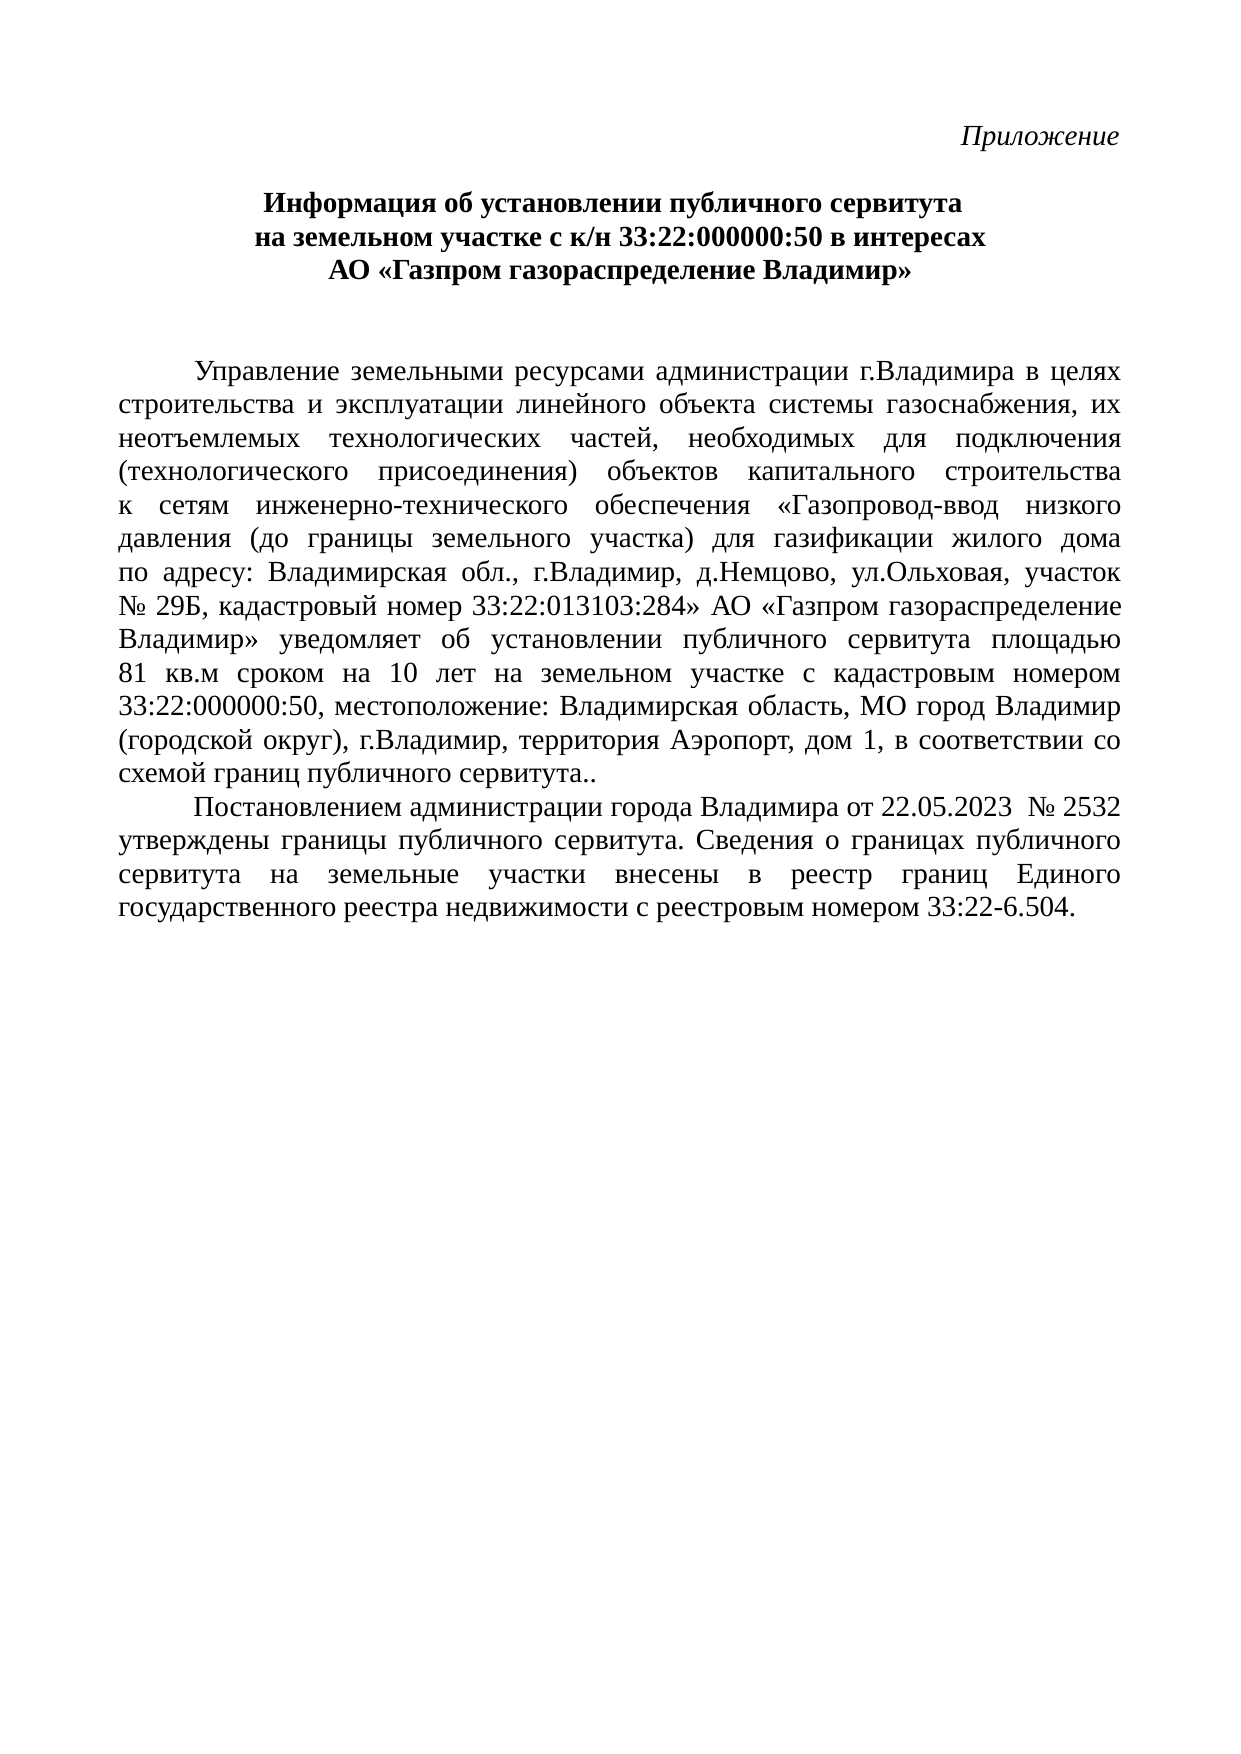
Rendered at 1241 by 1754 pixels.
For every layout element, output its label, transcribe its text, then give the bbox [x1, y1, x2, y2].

text Приложение [118, 118, 1122, 152]
text Постановлением администрации города Владимира от 22.05.2023 № 2532 утверждены границы публичного сервитута. Сведения о границах публичного сервитута на земельные участки внесены в реестр границ Единого государственного реестра недвижимости с реестровым номером 33:22-6.504. [118, 789, 1122, 923]
text на земельном участке с к/н 33:22:000000:50 в интересах [118, 219, 1122, 252]
text АО «Газпром газораспределение Владимир» [118, 252, 1122, 286]
text Управление земельными ресурсами администрации г.Владимира в целях строительства и эксплуатации линейного объекта системы газоснабжения, их неотъемлемых технологических частей, необходимых для подключения (технологического присоединения) объектов капитального строительства к сетям инженерно-технического обеспечения «Газопровод-ввод низкого давления (до границы земельного участка) для газификации жилого дома по адресу: Владимирская обл., г.Владимир, д.Немцово, ул.Ольховая, участок № 29Б, кадастровый номер 33:22:013103:284» АО «Газпром газораспределение Владимир» уведомляет об установлении публичного сервитута площадью 81 кв.м сроком на 10 лет на земельном участке с кадастровым номером 33:22:000000:50, местоположение: Владимирская область, МО город Владимир (городской округ), г.Владимир, территория Аэропорт, дом 1, в соответствии со схемой границ публичного сервитута.. [118, 353, 1122, 789]
text Информация об установлении публичного сервитута [118, 185, 1122, 219]
